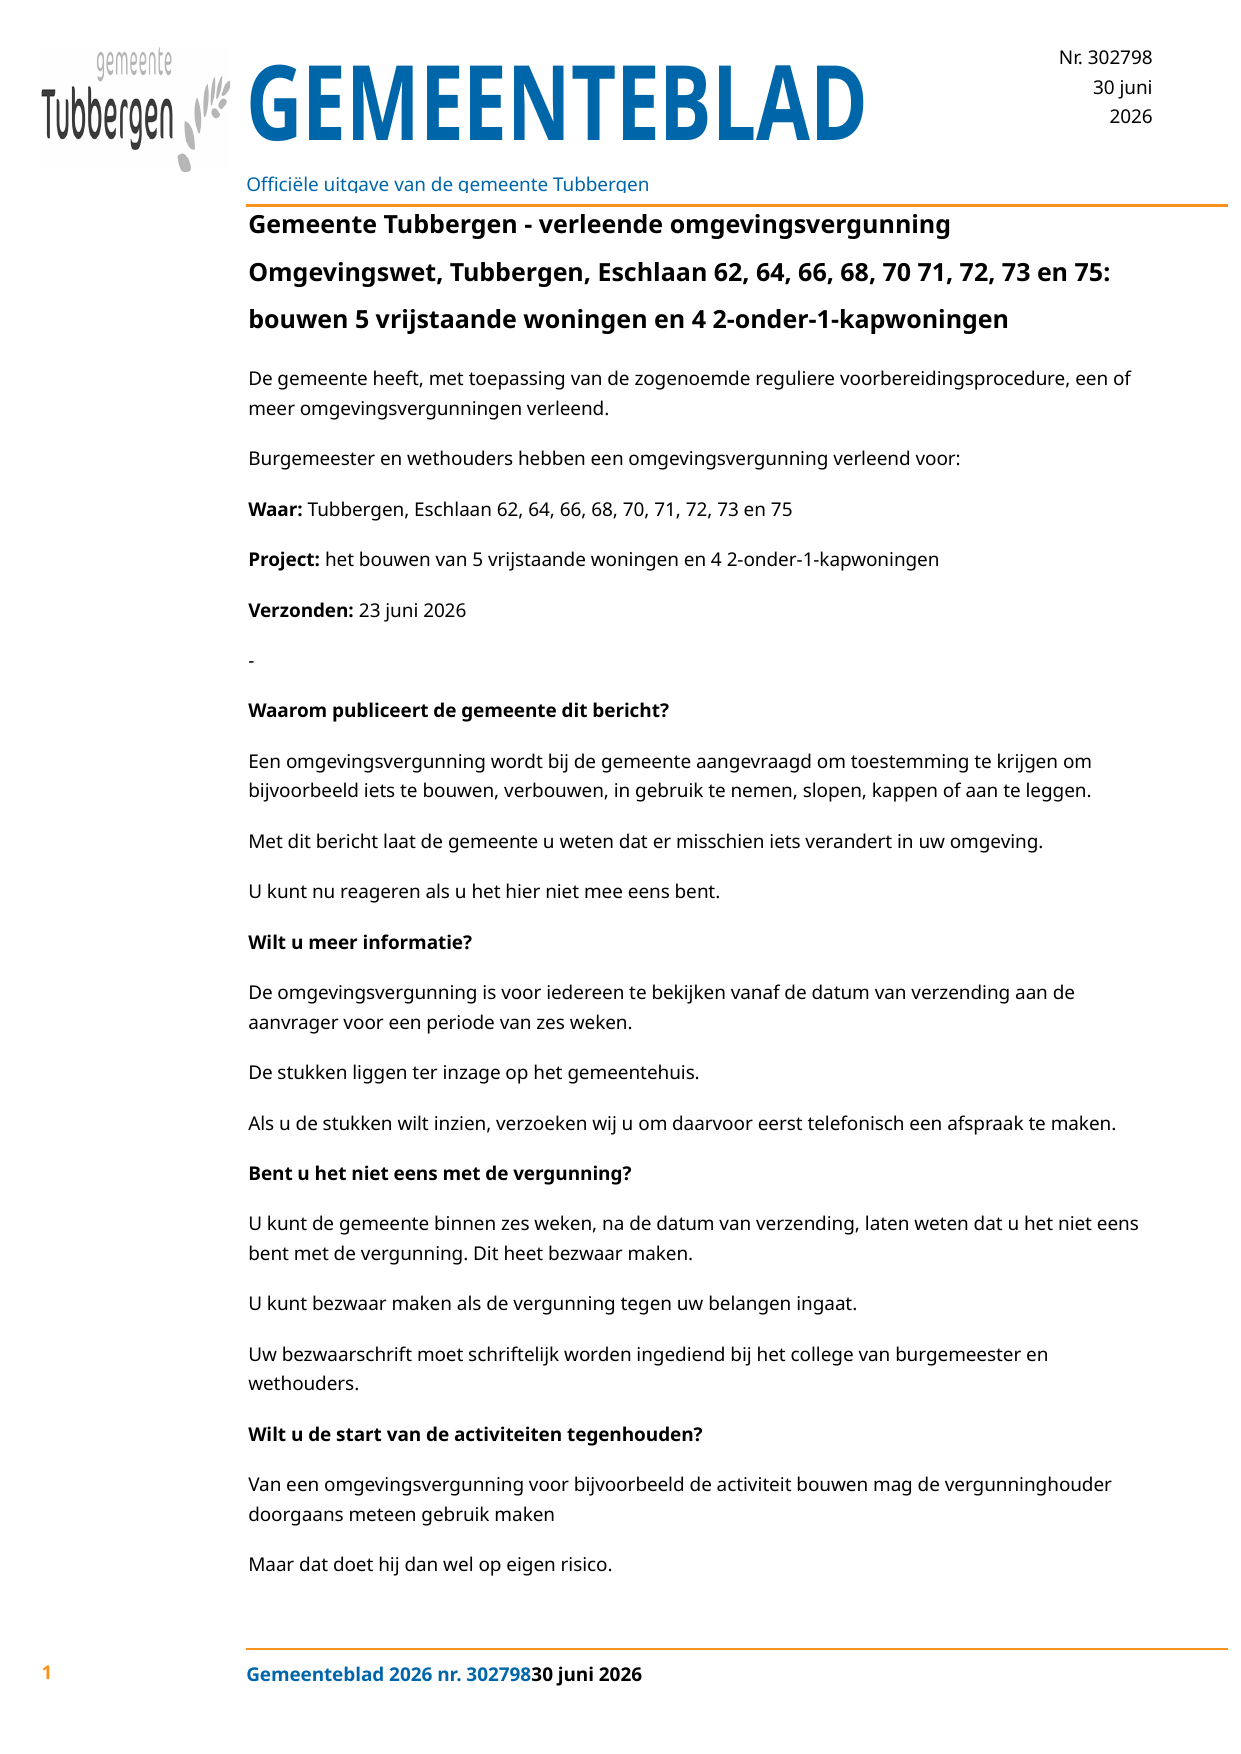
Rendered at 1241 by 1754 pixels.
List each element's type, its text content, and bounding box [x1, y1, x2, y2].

text Bent u het niet eens met de vergunning? [248, 1160, 1152, 1186]
text U kunt bezwaar maken als de vergunning tegen uw belangen ingaat. [248, 1291, 1152, 1316]
text U kunt nu reageren als u het hier niet mee eens bent. [248, 878, 1152, 904]
text Een omgevingsvergunning wordt bij de gemeente aangevraagd om toestemming te krijgen om bijvoorbeeld iets te bouwen, verbouwen, in gebruik te nemen, slopen, kappen of aan te leggen. [248, 748, 1152, 803]
text Met dit bericht laat de gemeente u weten dat er misschien iets verandert in uw omgeving. [248, 828, 1152, 854]
text Burgemeester en wethouders hebben een omgevingsvergunning verleend voor: [248, 446, 1152, 471]
text De gemeente heeft, met toepassing van de zogenoemde reguliere voorbereidingsprocedure, een of meer omgevingsvergunningen verleend. [248, 366, 1152, 421]
text Wilt u de start van de activiteiten tegenhouden? [248, 1421, 1152, 1447]
text Als u de stukken wilt inzien, verzoeken wij u om daarvoor eerst telefonisch een afspraak te maken. [248, 1110, 1152, 1135]
text Wilt u meer informatie? [248, 929, 1152, 954]
text - [248, 647, 1152, 673]
text Waarom publiceert de gemeente dit bericht? [248, 698, 1152, 723]
text Uw bezwaarschrift moet schriftelijk worden ingediend bij het college van burgemeester en wethouders. [248, 1341, 1152, 1396]
text U kunt de gemeente binnen zes weken, na de datum van verzending, laten weten dat u het niet eens bent met de vergunning. Dit heet bezwaar maken. [248, 1211, 1152, 1266]
text De omgevingsvergunning is voor iedereen te bekijken vanaf de datum van verzending aan de aanvrager voor een periode van zes weken. [248, 979, 1152, 1034]
text Maar dat doet hij dan wel op eigen risico. [248, 1551, 1152, 1577]
text Van een omgevingsvergunning voor bijvoorbeeld de activiteit bouwen mag de vergunninghouder doorgaans meteen gebruik maken [248, 1471, 1152, 1527]
picture [41, 47, 231, 172]
text Verzonden: 23 juni 2026 [248, 597, 1152, 622]
text De stukken liggen ter inzage op het gemeentehuis. [248, 1059, 1152, 1085]
text Gemeente Tubbergen - verleende omgevingsvergunning Omgevingswet, Tubbergen, Eschlaan 62, 64, 66, 68, 70 71, 72, 73 en 75: bouwen 5 vrijstaande woningen en 4 2-onder-1-kapwoningen [248, 207, 1152, 336]
text Waar: Tubbergen, Eschlaan 62, 64, 66, 68, 70, 71, 72, 73 en 75 [248, 496, 1152, 522]
text Project: het bouwen van 5 vrijstaande woningen en 4 2-onder-1-kapwoningen [248, 546, 1152, 572]
